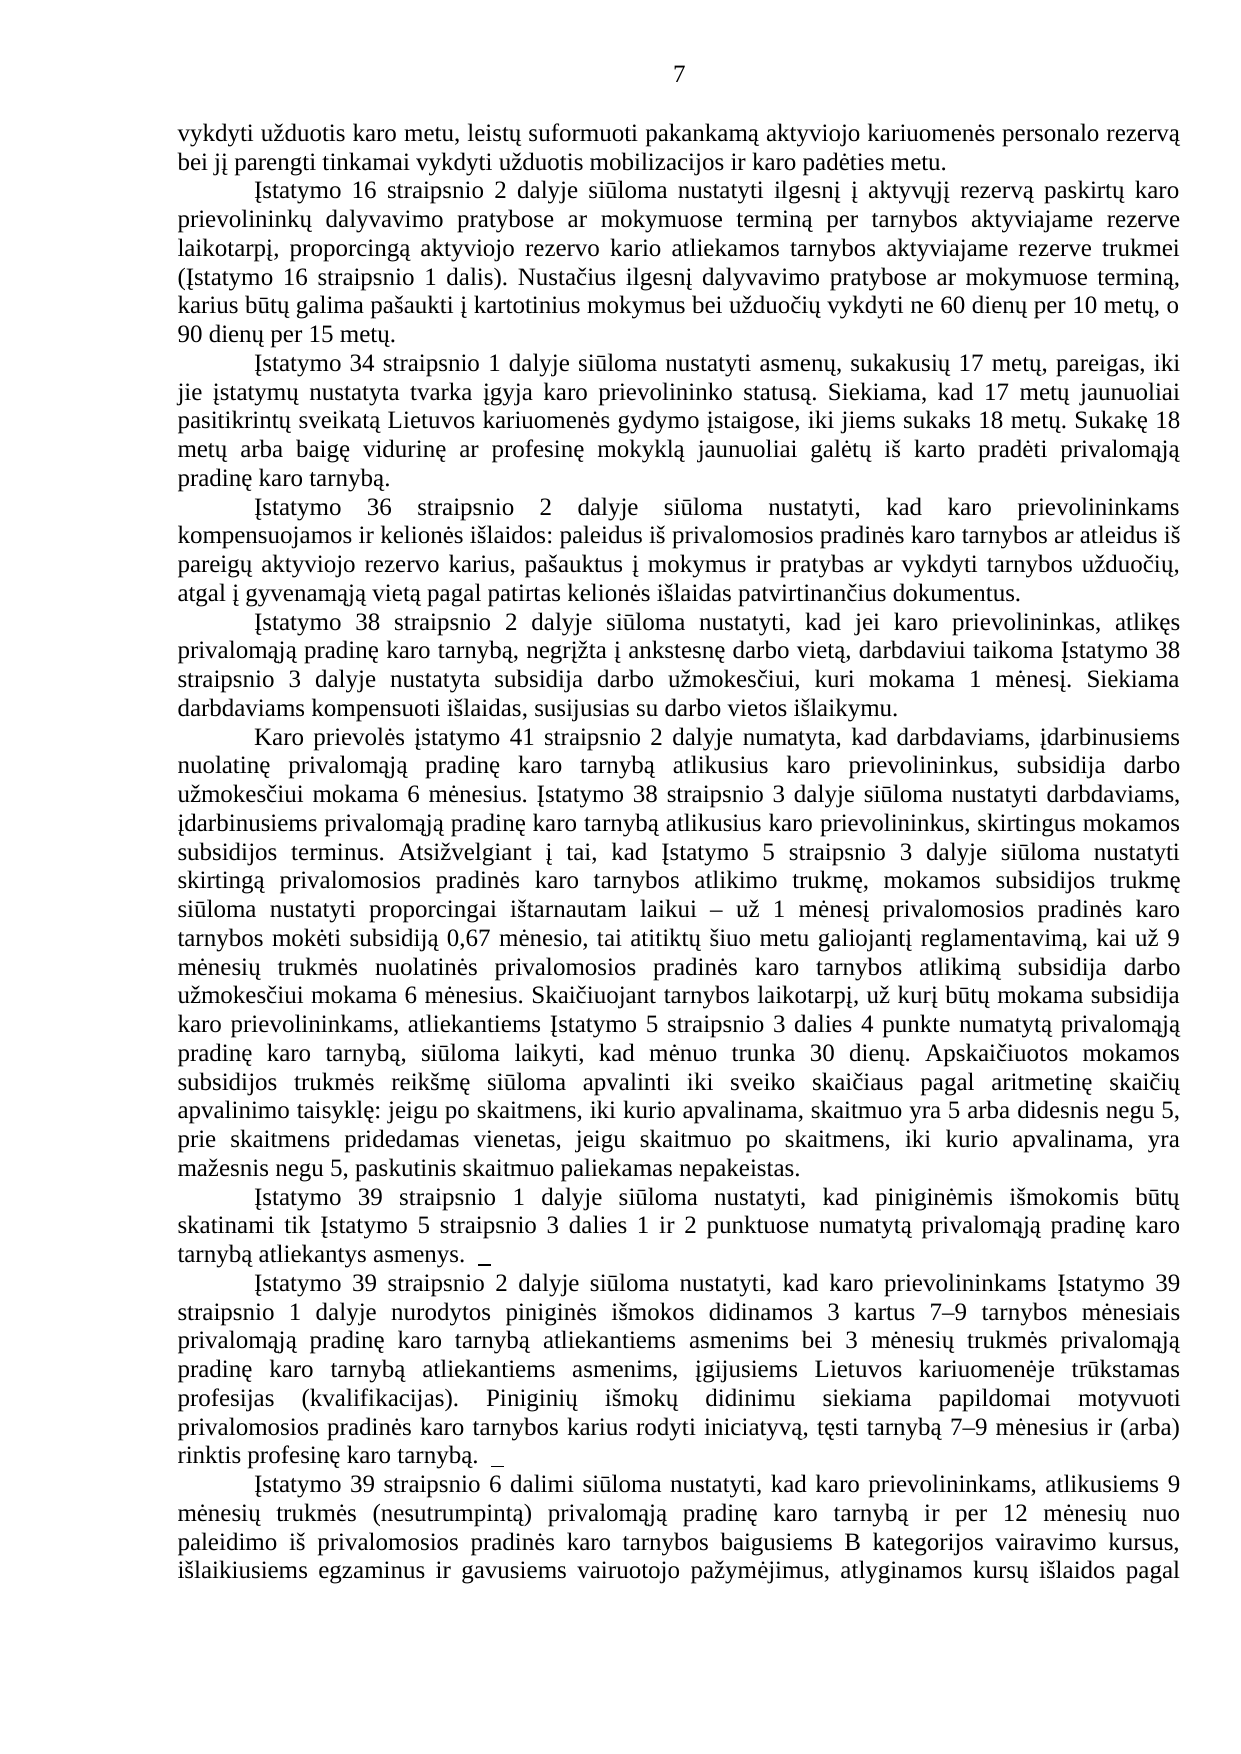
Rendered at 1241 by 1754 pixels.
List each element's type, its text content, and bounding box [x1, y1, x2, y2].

text Įstatymo 39 straipsnio 1 dalyje siūloma nustatyti, kad piniginėmis išmokomis būtų skatinami tik Įstatymo 5 straipsnio 3 dalies 1 ir 2 punktuose numatytą privalomąją pradinę karo tarnybą atliekantys asmenys. [177, 1182, 1181, 1268]
text Įstatymo 38 straipsnio 2 dalyje siūloma nustatyti, kad jei karo prievolininkas, atlikęs privalomąją pradinę karo tarnybą, negrįžta į ankstesnę darbo vietą, darbdaviui taikoma Įstatymo 38 straipsnio 3 dalyje nustatyta subsidija darbo užmokesčiui, kuri mokama 1 mėnesį. Siekiama darbdaviams kompensuoti išlaidas, susijusias su darbo vietos išlaikymu. [177, 607, 1181, 722]
text Įstatymo 36 straipsnio 2 dalyje siūloma nustatyti, kad karo prievolininkams kompensuojamos ir kelionės išlaidos: paleidus iš privalomosios pradinės karo tarnybos ar atleidus iš pareigų aktyviojo rezervo karius, pašauktus į mokymus ir pratybas ar vykdyti tarnybos užduočių, atgal į gyvenamąją vietą pagal patirtas kelionės išlaidas patvirtinančius dokumentus. [177, 492, 1181, 607]
text Įstatymo 16 straipsnio 2 dalyje siūloma nustatyti ilgesnį į aktyvųjį rezervą paskirtų karo prievolininkų dalyvavimo pratybose ar mokymuose terminą per tarnybos aktyviajame rezerve laikotarpį, proporcingą aktyviojo rezervo kario atliekamos tarnybos aktyviajame rezerve trukmei (Įstatymo 16 straipsnio 1 dalis). Nustačius ilgesnį dalyvavimo pratybose ar mokymuose terminą, karius būtų galima pašaukti į kartotinius mokymus bei užduočių vykdyti ne 60 dienų per 10 metų, o 90 dienų per 15 metų. [177, 176, 1181, 348]
text Įstatymo 39 straipsnio 2 dalyje siūloma nustatyti, kad karo prievolininkams Įstatymo 39 straipsnio 1 dalyje nurodytos piniginės išmokos didinamos 3 kartus 7–9 tarnybos mėnesiais privalomąją pradinę karo tarnybą atliekantiems asmenims bei 3 mėnesių trukmės privalomąją pradinę karo tarnybą atliekantiems asmenims, įgijusiems Lietuvos kariuomenėje trūkstamas profesijas (kvalifikacijas). Piniginių išmokų didinimu siekiama papildomai motyvuoti privalomosios pradinės karo tarnybos karius rodyti iniciatyvą, tęsti tarnybą 7–9 mėnesius ir (arba) rinktis profesinę karo tarnybą. [177, 1268, 1181, 1469]
text Įstatymo 34 straipsnio 1 dalyje siūloma nustatyti asmenų, sukakusių 17 metų, pareigas, iki jie įstatymų nustatyta tvarka įgyja karo prievolininko statusą. Siekiama, kad 17 metų jaunuoliai pasitikrintų sveikatą Lietuvos kariuomenės gydymo įstaigose, iki jiems sukaks 18 metų. Sukakę 18 metų arba baigę vidurinę ar profesinę mokyklą jaunuoliai galėtų iš karto pradėti privalomąją pradinę karo tarnybą. [177, 348, 1181, 492]
text vykdyti užduotis karo metu, leistų suformuoti pakankamą aktyviojo kariuomenės personalo rezervą bei jį parengti tinkamai vykdyti užduotis mobilizacijos ir karo padėties metu. [177, 118, 1181, 176]
text Įstatymo 39 straipsnio 6 dalimi siūloma nustatyti, kad karo prievolininkams, atlikusiems 9 mėnesių trukmės (nesutrumpintą) privalomąją pradinę karo tarnybą ir per 12 mėnesių nuo paleidimo iš privalomosios pradinės karo tarnybos baigusiems B kategorijos vairavimo kursus, išlaikiusiems egzaminus ir gavusiems vairuotojo pažymėjimus, atlyginamos kursų išlaidos pagal [177, 1469, 1181, 1584]
text Karo prievolės įstatymo 41 straipsnio 2 dalyje numatyta, kad darbdaviams, įdarbinusiems nuolatinę privalomąją pradinę karo tarnybą atlikusius karo prievolininkus, subsidija darbo užmokesčiui mokama 6 mėnesius. Įstatymo 38 straipsnio 3 dalyje siūloma nustatyti darbdaviams, įdarbinusiems privalomąją pradinę karo tarnybą atlikusius karo prievolininkus, skirtingus mokamos subsidijos terminus. Atsižvelgiant į tai, kad Įstatymo 5 straipsnio 3 dalyje siūloma nustatyti skirtingą privalomosios pradinės karo tarnybos atlikimo trukmę, mokamos subsidijos trukmę siūloma nustatyti proporcingai ištarnautam laikui – už 1 mėnesį privalomosios pradinės karo tarnybos mokėti subsidiją 0,67 mėnesio, tai atitiktų šiuo metu galiojantį reglamentavimą, kai už 9 mėnesių trukmės nuolatinės privalomosios pradinės karo tarnybos atlikimą subsidija darbo užmokesčiui mokama 6 mėnesius. Skaičiuojant tarnybos laikotarpį, už kurį būtų mokama subsidija karo prievolininkams, atliekantiems Įstatymo 5 straipsnio 3 dalies 4 punkte numatytą privalomąją pradinę karo tarnybą, siūloma laikyti, kad mėnuo trunka 30 dienų. Apskaičiuotos mokamos subsidijos trukmės reikšmę siūloma apvalinti iki sveiko skaičiaus pagal aritmetinę skaičių apvalinimo taisyklę: jeigu po skaitmens, iki kurio apvalinama, skaitmuo yra 5 arba didesnis negu 5, prie skaitmens pridedamas vienetas, jeigu skaitmuo po skaitmens, iki kurio apvalinama, yra mažesnis negu 5, paskutinis skaitmuo paliekamas nepakeistas. [177, 722, 1181, 1182]
